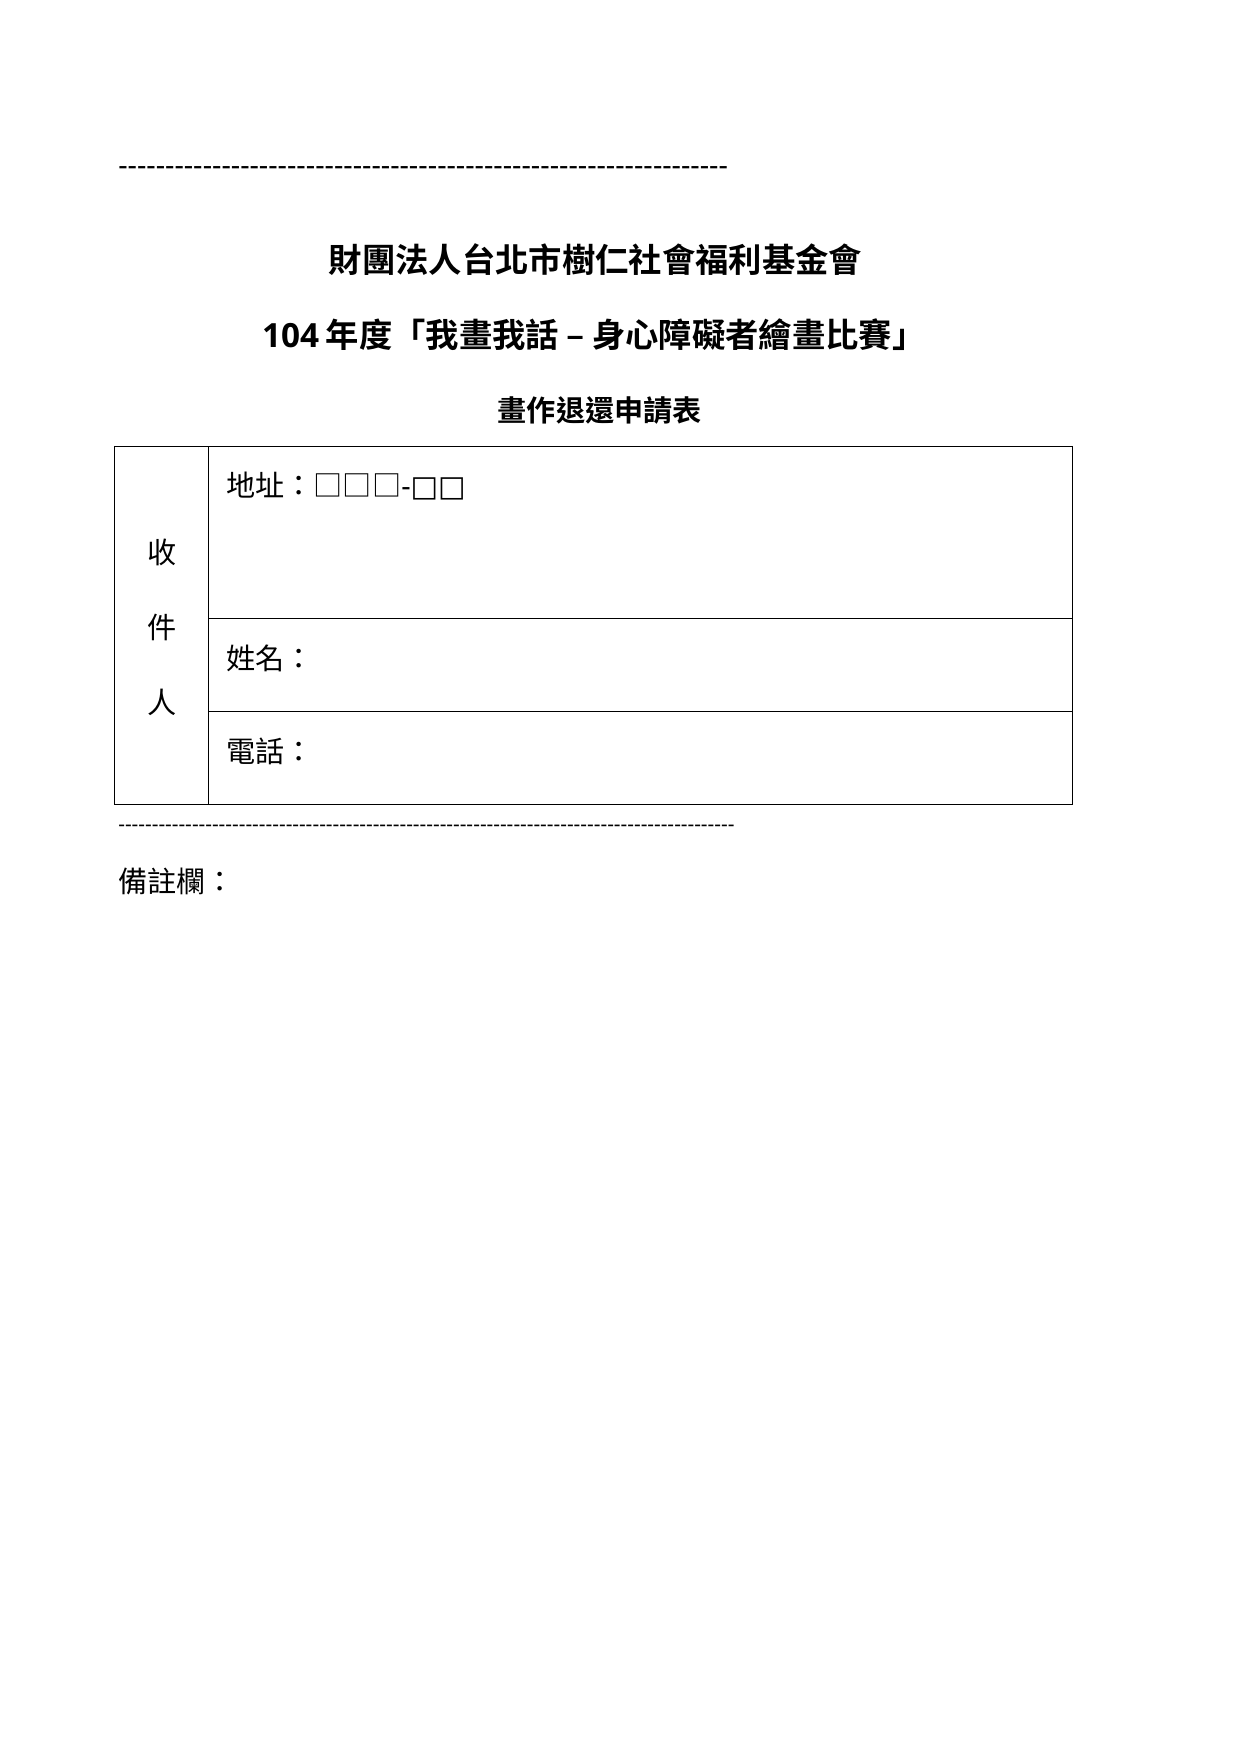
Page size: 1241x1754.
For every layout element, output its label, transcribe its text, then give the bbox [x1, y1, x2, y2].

text 104年度「我畫我話 – 身心障礙者繪畫比賽」 [162, 296, 1122, 371]
table_header 地址：□□□-□□ [209, 447, 1072, 618]
text 畫作退還申請表 [162, 371, 1122, 446]
text 備註欄： [118, 843, 1149, 918]
table_header 收 件 人 [115, 447, 208, 804]
text 財團法人台北市樹仁社會福利基金會 [162, 221, 1122, 296]
text -------------------------------------------------------------------------------------------- [118, 805, 1149, 843]
table_cell 姓名： [209, 619, 1072, 711]
text ----------------------------------------------------------------- [118, 127, 1122, 202]
table_cell 電話： [209, 712, 1072, 804]
